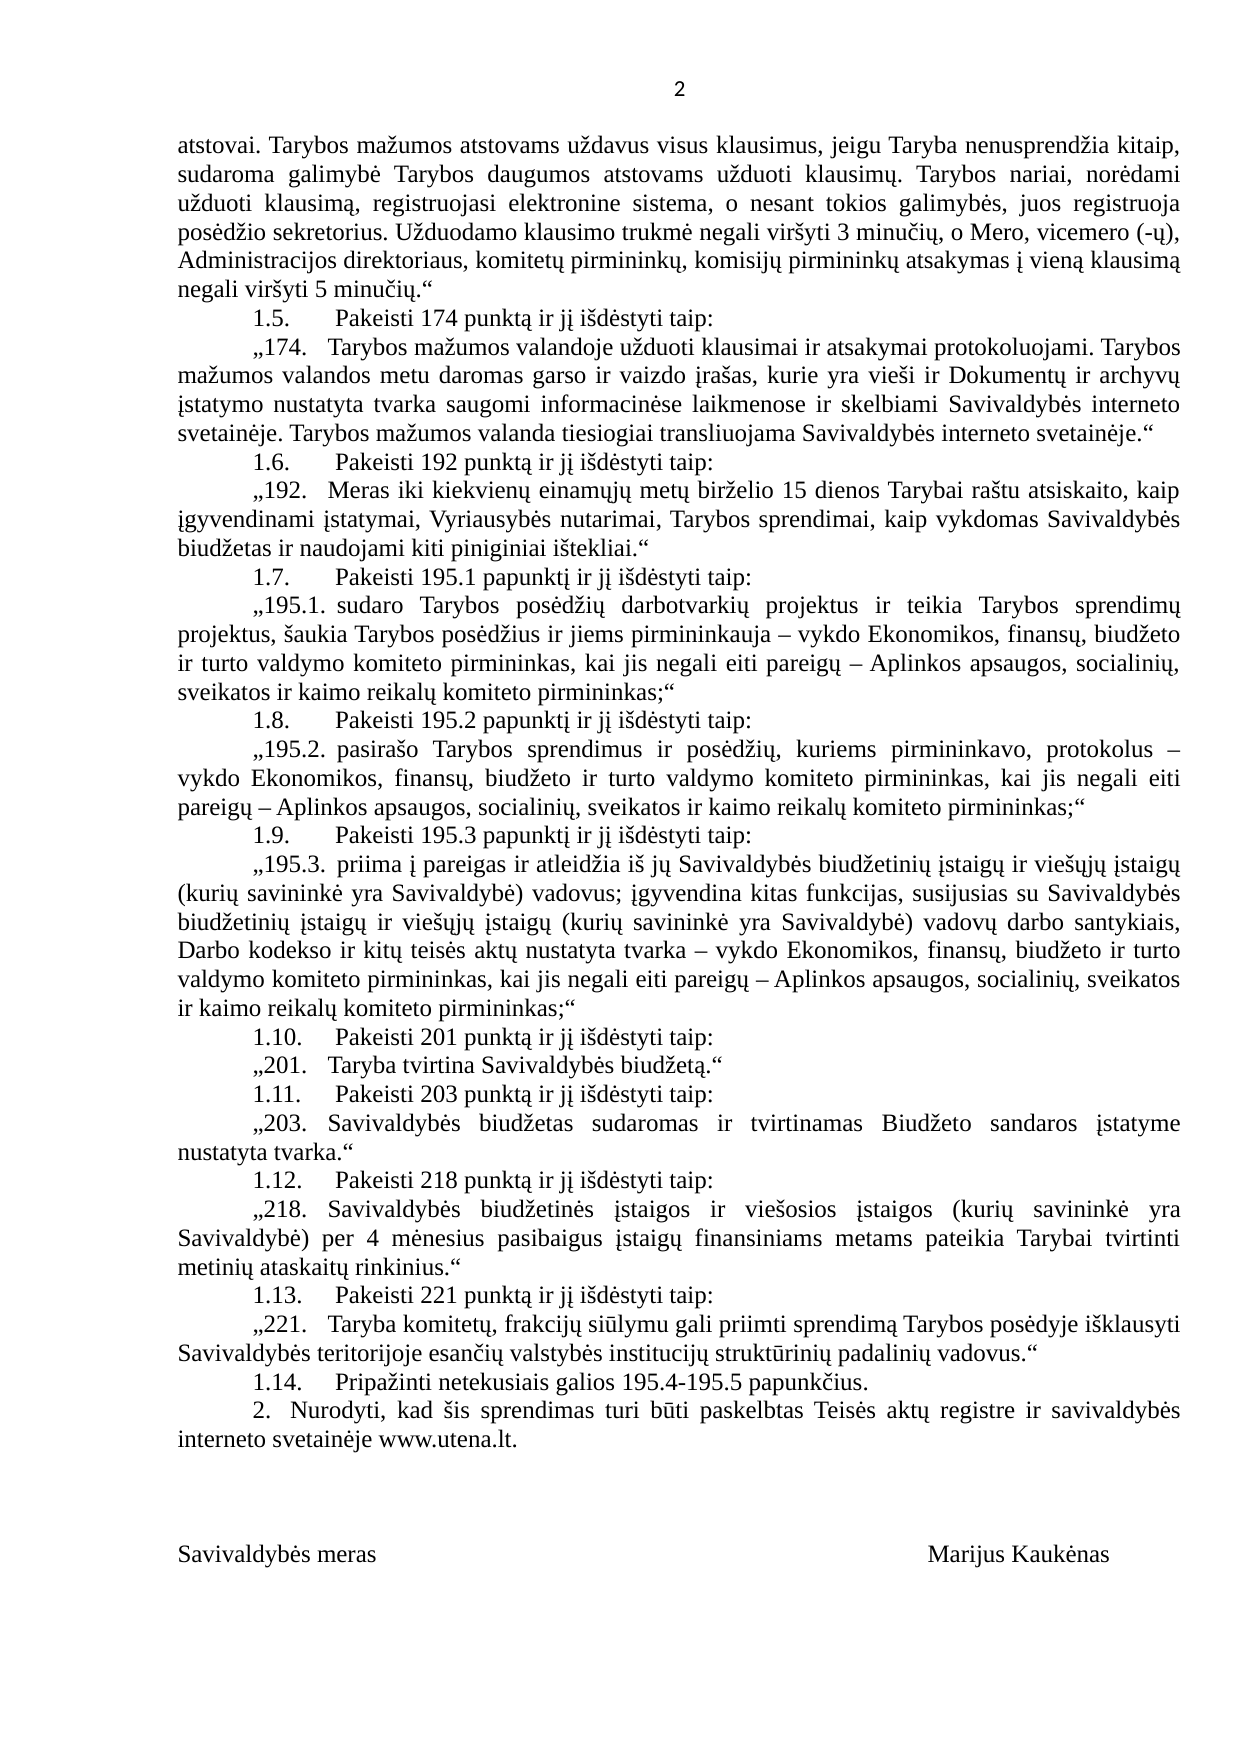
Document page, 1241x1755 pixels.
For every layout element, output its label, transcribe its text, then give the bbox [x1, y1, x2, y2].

text 1.5. Pakeisti 174 punktą ir jį išdėstyti taip: [252, 303, 1181, 332]
text 1.9. Pakeisti 195.3 papunktį ir jį išdėstyti taip: [252, 821, 1181, 849]
text 1.12. Pakeisti 218 punktą ir jį išdėstyti taip: [252, 1166, 1181, 1194]
text 1.14. Pripažinti netekusiais galios 195.4-195.5 papunkčius. [252, 1367, 1181, 1396]
text „203. Savivaldybės biudžetas sudaromas ir tvirtinamas Biudžeto sandaros įstatyme nustatyta tvarka.“ [177, 1108, 1181, 1166]
text „218. Savivaldybės biudžetinės įstaigos ir viešosios įstaigos (kurių savininkė yra Savivaldybė) per 4 mėnesius pasibaigus įstaigų finansiniams metams pateikia Tarybai tvirtinti metinių ataskaitų rinkinius.“ [177, 1194, 1181, 1281]
text 2. Nurodyti, kad šis sprendimas turi būti paskelbtas Teisės aktų registre ir savivaldybės interneto svetainėje www.utena.lt. [177, 1396, 1181, 1453]
text 1.11. Pakeisti 203 punktą ir jį išdėstyti taip: [252, 1079, 1181, 1108]
text 1.8. Pakeisti 195.2 papunktį ir jį išdėstyti taip: [252, 706, 1181, 734]
text 1.7. Pakeisti 195.1 papunktį ir jį išdėstyti taip: [252, 562, 1181, 591]
text 1.13. Pakeisti 221 punktą ir jį išdėstyti taip: [252, 1281, 1181, 1309]
text „195.2. pasirašo Tarybos sprendimus ir posėdžių, kuriems pirmininkavo, protokolus – vykdo Ekonomikos, finansų, biudžeto ir turto valdymo komiteto pirmininkas, kai jis negali eiti pareigų – Aplinkos apsaugos, socialinių, sveikatos ir kaimo reikalų komiteto pirmininkas;“ [177, 734, 1181, 821]
text 1.10. Pakeisti 201 punktą ir jį išdėstyti taip: [252, 1022, 1181, 1051]
text „192. Meras iki kiekvienų einamųjų metų birželio 15 dienos Tarybai raštu atsiskaito, kaip įgyvendinami įstatymai, Vyriausybės nutarimai, Tarybos sprendimai, kaip vykdomas Savivaldybės biudžetas ir naudojami kiti piniginiai ištekliai.“ [177, 476, 1181, 562]
text „195.3. priima į pareigas ir atleidžia iš jų Savivaldybės biudžetinių įstaigų ir viešųjų įstaigų (kurių savininkė yra Savivaldybė) vadovus; įgyvendina kitas funkcijas, susijusias su Savivaldybės biudžetinių įstaigų ir viešųjų įstaigų (kurių savininkė yra Savivaldybė) vadovų darbo santykiais, Darbo kodekso ir kitų teisės aktų nustatyta tvarka – vykdo Ekonomikos, finansų, biudžeto ir turto valdymo komiteto pirmininkas, kai jis negali eiti pareigų – Aplinkos apsaugos, socialinių, sveikatos ir kaimo reikalų komiteto pirmininkas;“ [177, 849, 1181, 1022]
text 1.6. Pakeisti 192 punktą ir jį išdėstyti taip: [252, 447, 1181, 476]
text Savivaldybės meras Marijus Kaukėnas [177, 1539, 1181, 1568]
text atstovai. Tarybos mažumos atstovams uždavus visus klausimus, jeigu Taryba nenusprendžia kitaip, sudaroma galimybė Tarybos daugumos atstovams užduoti klausimų. Tarybos nariai, norėdami užduoti klausimą, registruojasi elektronine sistema, o nesant tokios galimybės, juos registruoja posėdžio sekretorius. Užduodamo klausimo trukmė negali viršyti 3 minučių, o Mero, vicemero (-ų), Administracijos direktoriaus, komitetų pirmininkų, komisijų pirmininkų atsakymas į vieną klausimą negali viršyti 5 minučių.“ [177, 131, 1181, 303]
text „174. Tarybos mažumos valandoje užduoti klausimai ir atsakymai protokoluojami. Tarybos mažumos valandos metu daromas garso ir vaizdo įrašas, kurie yra vieši ir Dokumentų ir archyvų įstatymo nustatyta tvarka saugomi informacinėse laikmenose ir skelbiami Savivaldybės interneto svetainėje. Tarybos mažumos valanda tiesiogiai transliuojama Savivaldybės interneto svetainėje.“ [177, 332, 1181, 447]
text „195.1. sudaro Tarybos posėdžių darbotvarkių projektus ir teikia Tarybos sprendimų projektus, šaukia Tarybos posėdžius ir jiems pirmininkauja – vykdo Ekonomikos, finansų, biudžeto ir turto valdymo komiteto pirmininkas, kai jis negali eiti pareigų – Aplinkos apsaugos, socialinių, sveikatos ir kaimo reikalų komiteto pirmininkas;“ [177, 591, 1181, 706]
text „221. Taryba komitetų, frakcijų siūlymu gali priimti sprendimą Tarybos posėdyje išklausyti Savivaldybės teritorijoje esančių valstybės institucijų struktūrinių padalinių vadovus.“ [177, 1309, 1181, 1367]
text „201. Taryba tvirtina Savivaldybės biudžetą.“ [177, 1051, 1181, 1079]
